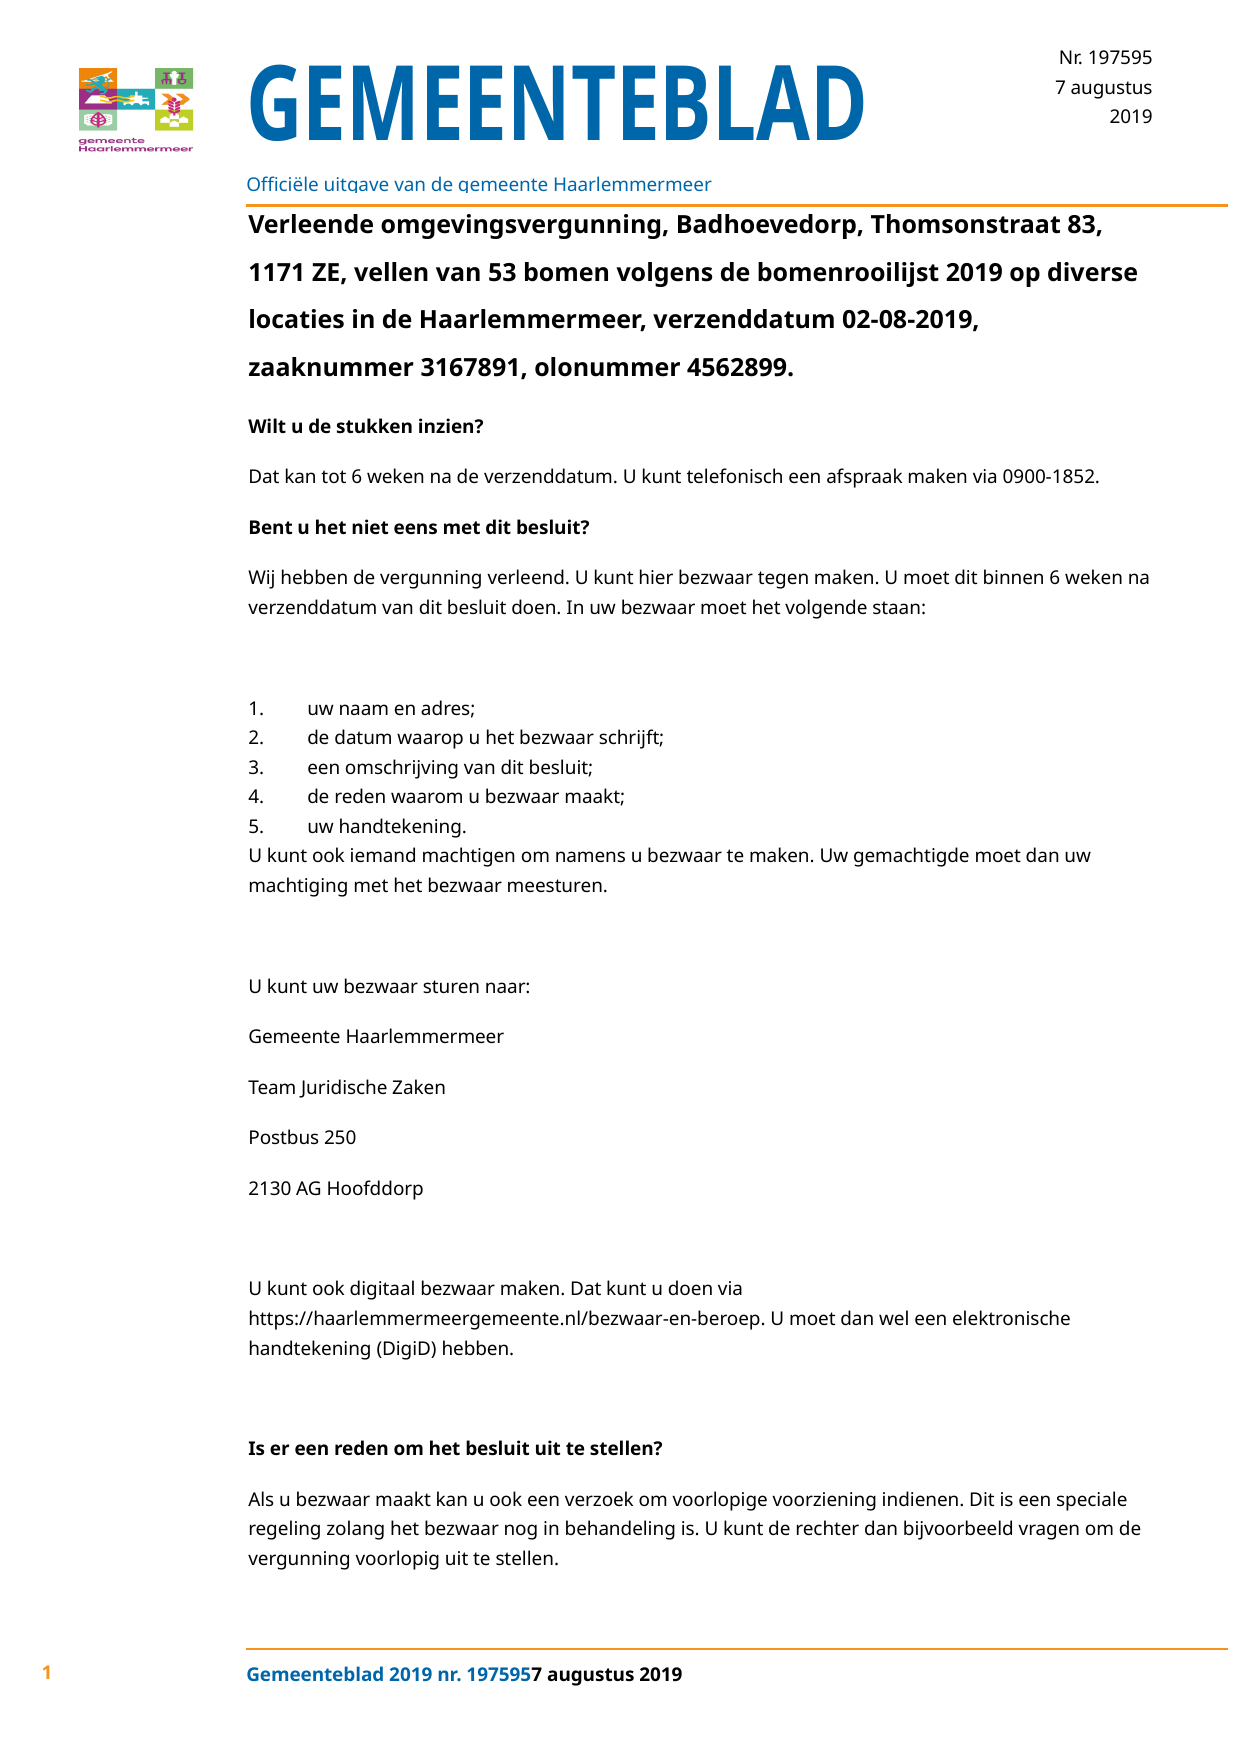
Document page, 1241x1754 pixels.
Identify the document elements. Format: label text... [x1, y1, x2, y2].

text Verleende omgevingsvergunning, Badhoevedorp, Thomsonstraat 83, 1171 ZE, vellen van 53 bomen volgens de bomenrooilijst 2019 op diverse locaties in de Haarlemmermeer, verzenddatum 02-08-2019, zaaknummer 3167891, olonummer 4562899. [248, 207, 1152, 384]
text Als u bezwaar maakt kan u ook een verzoek om voorlopige voorziening indienen. Dit is een speciale regeling zolang het bezwaar nog in behandeling is. U kunt de rechter dan bijvoorbeeld vragen om de vergunning voorlopig uit te stellen. [248, 1486, 1152, 1571]
picture [41, 47, 231, 172]
text Is er een reden om het besluit uit te stellen? [248, 1436, 1152, 1461]
text 2130 AG Hoofddorp [248, 1175, 1152, 1201]
list een omschrijving van dit besluit; [248, 754, 1152, 780]
text U kunt ook digitaal bezwaar maken. Dat kunt u doen via https://haarlemmermeergemeente.nl/bezwaar-en-beroep. U moet dan wel een elektronische handtekening (DigiD) hebben. [248, 1276, 1152, 1361]
text U kunt uw bezwaar sturen naar: [248, 973, 1152, 999]
text Dat kan tot 6 weken na de verzenddatum. U kunt telefonisch een afspraak maken via 0900-1852. [248, 463, 1152, 489]
text Postbus 250 [248, 1124, 1152, 1150]
text Gemeente Haarlemmermeer [248, 1023, 1152, 1049]
text Wilt u de stukken inzien? [248, 413, 1152, 439]
text Wij hebben de vergunning verleend. U kunt hier bezwaar tegen maken. U moet dit binnen 6 weken na verzenddatum van dit besluit doen. In uw bezwaar moet het volgende staan: [248, 564, 1152, 620]
list uw naam en adres; [248, 695, 1152, 721]
text U kunt ook iemand machtigen om namens u bezwaar te maken. Uw gemachtigde moet dan uw machtiging met het bezwaar meesturen. [248, 843, 1152, 898]
text Bent u het niet eens met dit besluit? [248, 514, 1152, 540]
list uw handtekening. [248, 813, 1152, 839]
text Team Juridische Zaken [248, 1074, 1152, 1100]
list de reden waarom u bezwaar maakt; [248, 783, 1152, 809]
list de datum waarop u het bezwaar schrijft; [248, 724, 1152, 750]
